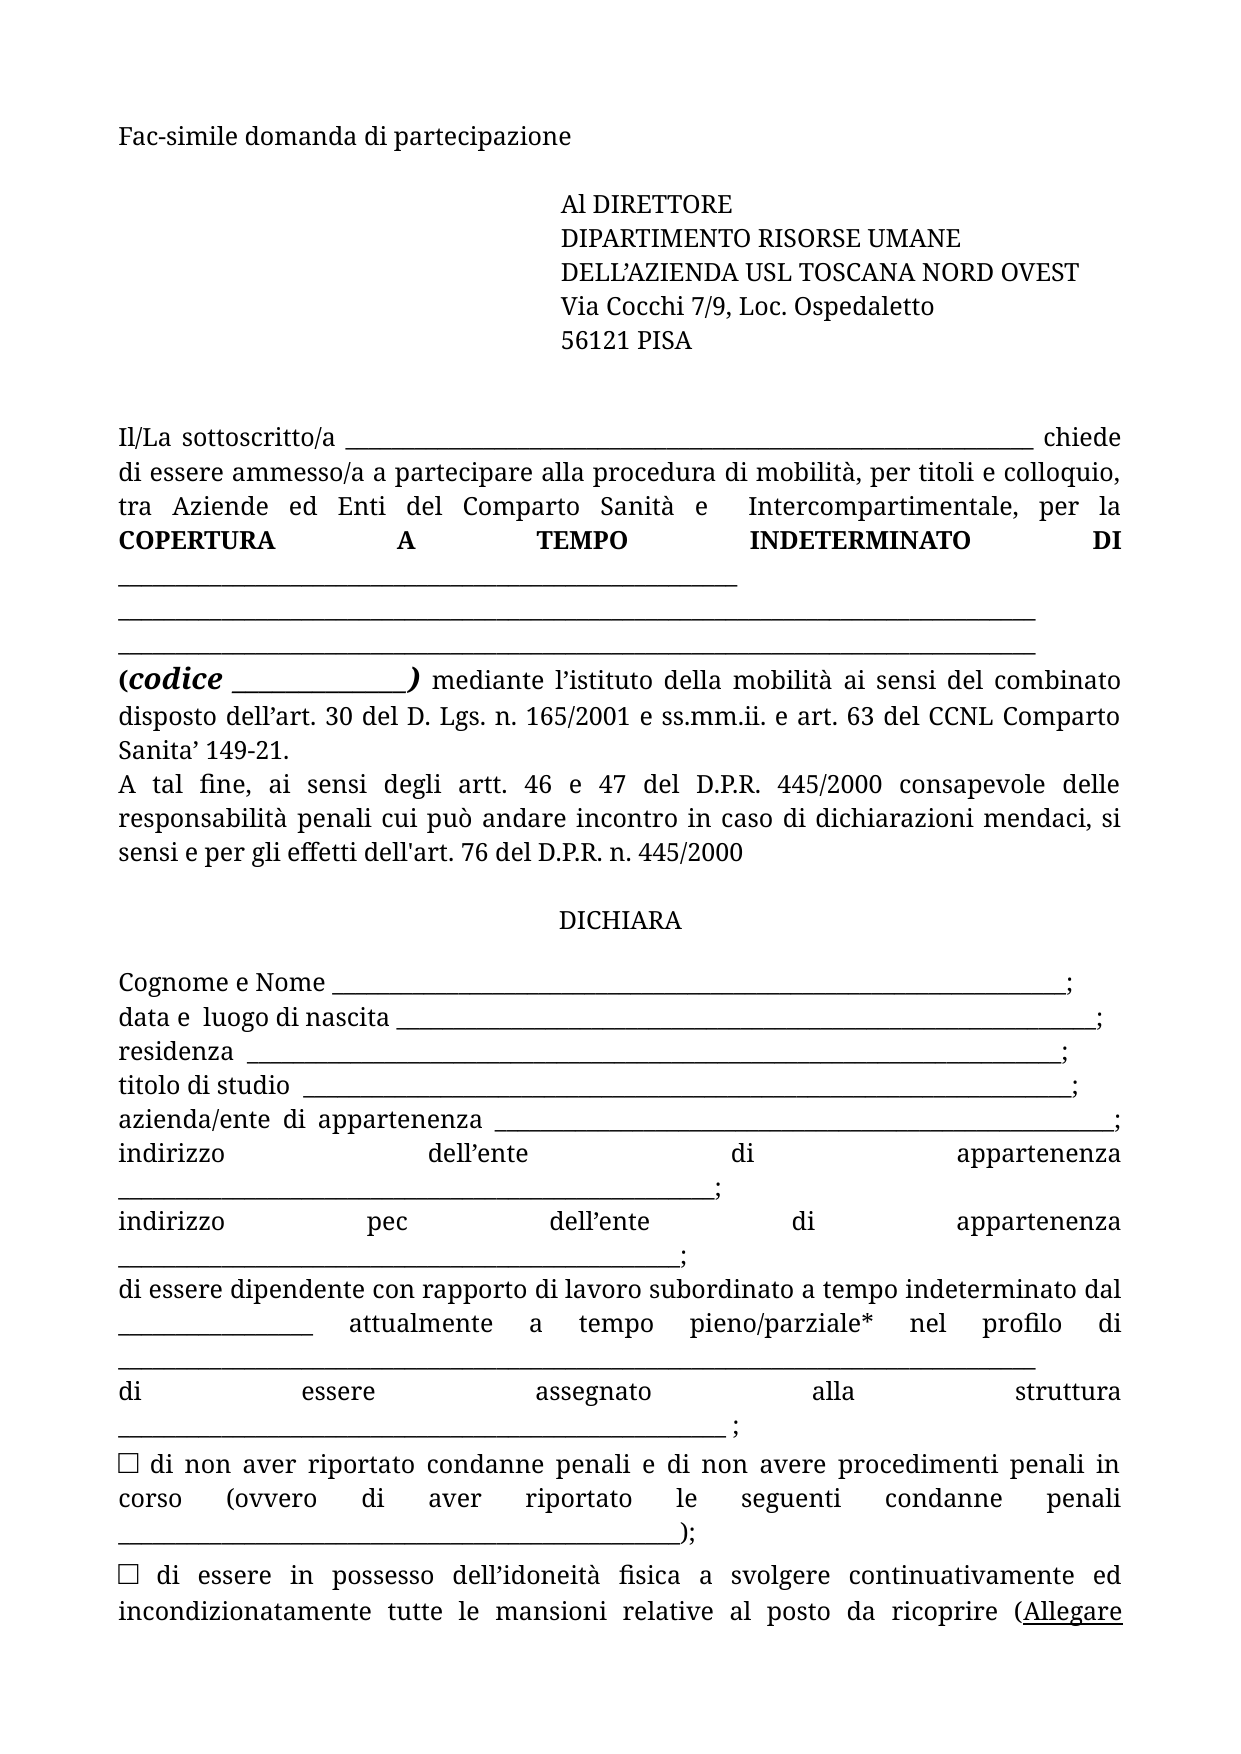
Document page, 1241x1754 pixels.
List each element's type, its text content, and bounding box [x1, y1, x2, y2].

text DIPARTIMENTO RISORSE UMANE [561, 220, 1122, 254]
text Via Cocchi 7/9, Loc. Ospedaletto [561, 288, 1122, 322]
text data e luogo di nascita _____________________________________________________________; [118, 999, 1122, 1033]
text residenza _______________________________________________________________________; [118, 1033, 1122, 1067]
text DELL’AZIENDA USL TOSCANA NORD OVEST [561, 254, 1122, 288]
text DICHIARA [118, 903, 1122, 937]
text ⁫□ di essere in possesso dell’idoneità fisica a svolgere continuativamente ed incondizionatamente tutte le mansioni relative al posto da ricoprire (Allegare [118, 1548, 1122, 1628]
text di essere assegnato alla struttura _____________________________________________________ ; [118, 1374, 1122, 1442]
text azienda/ente di appartenenza ______________________________________________________; indirizzo dell’ente di appartenenza ____________________________________________________; [118, 1101, 1122, 1203]
text titolo di studio ___________________________________________________________________; [118, 1067, 1122, 1101]
text Fac-simile domanda di partecipazione [118, 118, 1122, 152]
text Cognome e Nome ________________________________________________________________; [118, 965, 1122, 999]
text □ di non aver riportato condanne penali e di non avere procedimenti penali in corso (ovvero di aver riportato le seguenti condanne penali _________________________________________________); [118, 1442, 1122, 1548]
text A tal fine, ai sensi degli artt. 46 e 47 del D.P.R. 445/2000 consapevole delle responsabilità penali cui può andare incontro in caso di dichiarazioni mendaci, si sensi e per gli effetti dell'art. 76 del D.P.R. n. 445/2000 [118, 766, 1122, 868]
text 56121 PISA [561, 322, 1122, 357]
text di essere dipendente con rapporto di lavoro subordinato a tempo indeterminato dal _________________ attualmente a tempo pieno/parziale* nel profilo di ________________________________________________________________________________ [118, 1272, 1122, 1374]
subtitle Il/La sottoscritto/a ____________________________________________________________ chiede di essere ammesso/a a partecipare alla procedura di mobilità, per titoli e colloquio, tra Aziende ed Enti del Comparto Sanità e Intercompartimentale, per la COPERTURA A TEMPO INDETERMINATO DI ______________________________________________________ ________________________________________________________________________________ ________________________________________________________________________________ (codice _____________) mediante l’istituto della mobilità ai sensi del combinato disposto dell’art. 30 del D. Lgs. n. 165/2001 e ss.mm.ii. e art. 63 del CCNL Comparto Sanita’ 149-21. [118, 420, 1122, 766]
text indirizzo pec dell’ente di appartenenza _________________________________________________; [118, 1203, 1122, 1272]
text Al DIRETTORE [561, 186, 1122, 220]
